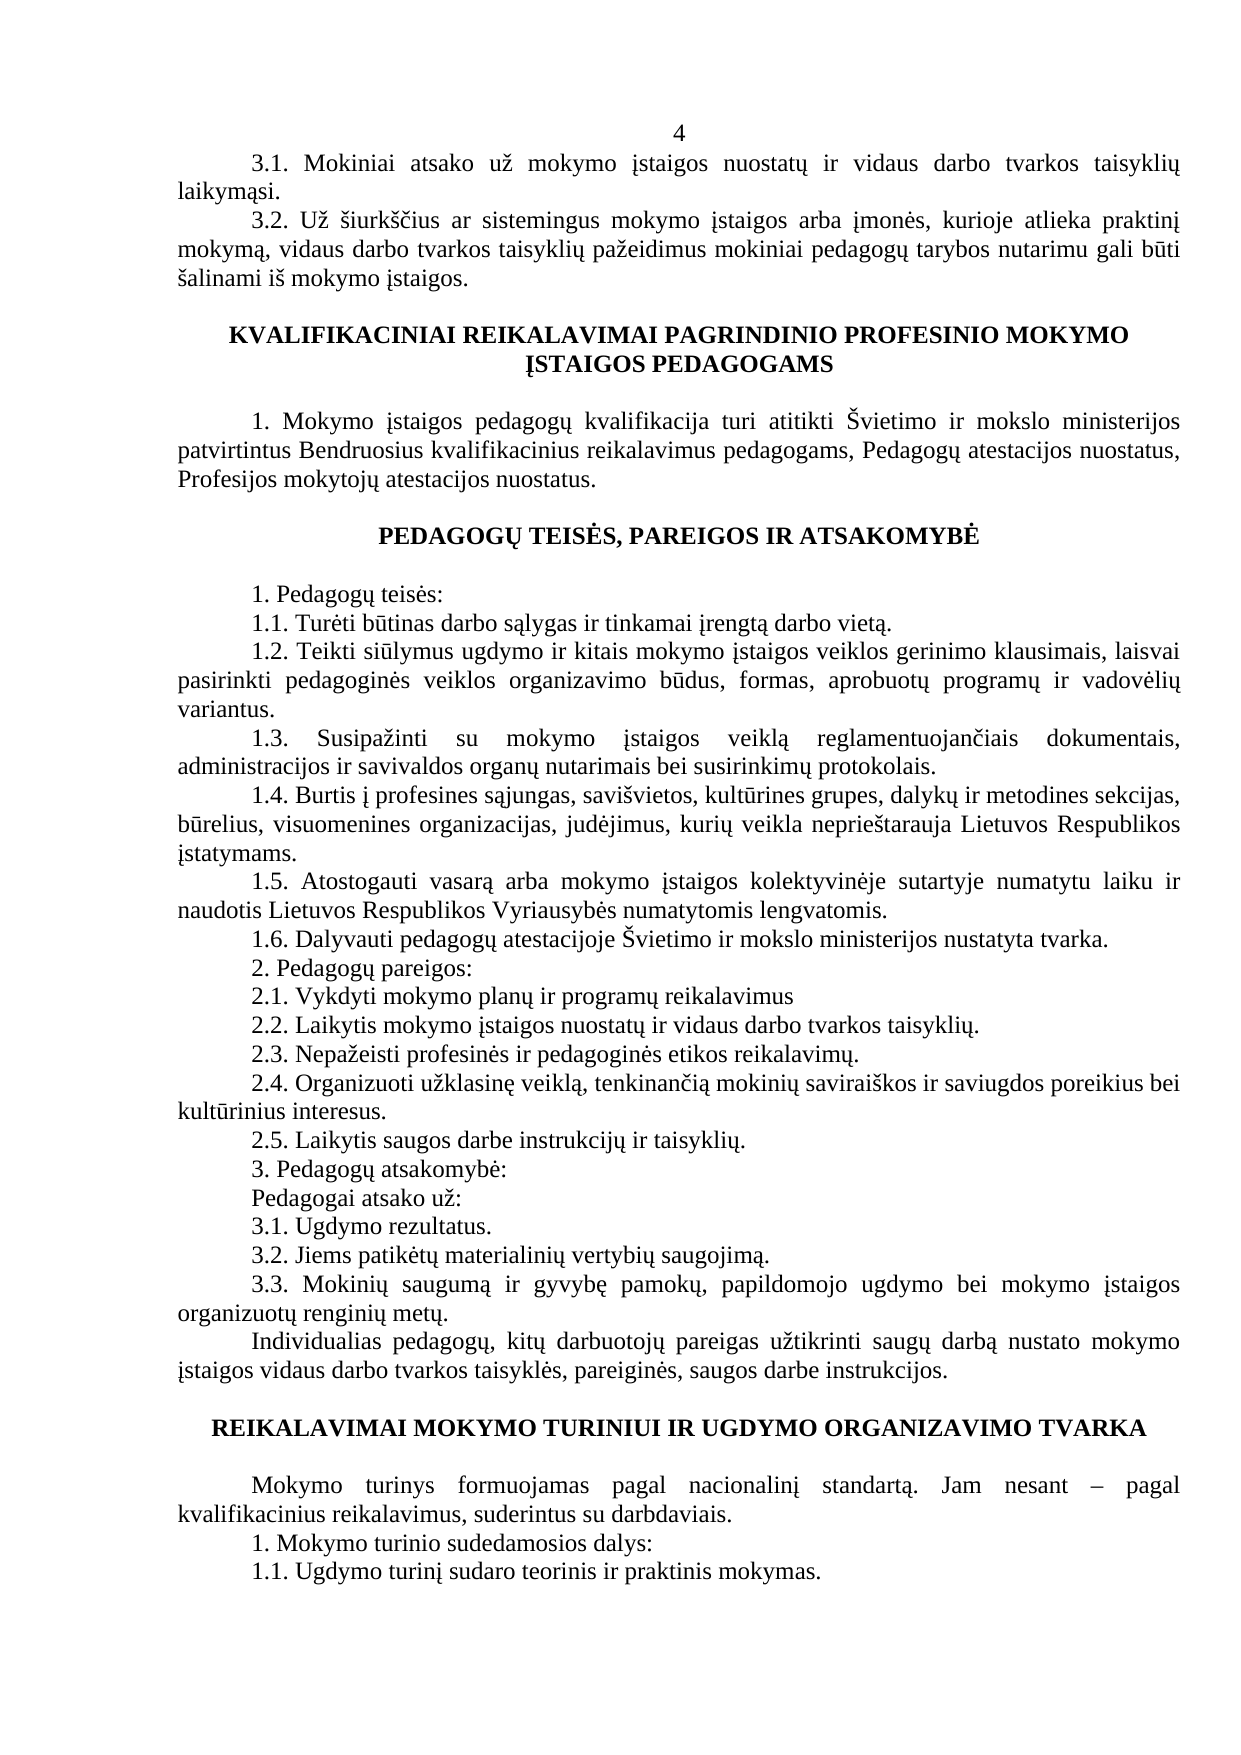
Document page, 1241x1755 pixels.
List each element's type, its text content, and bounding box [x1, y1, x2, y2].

text PEDAGOGŲ TEISĖS, PAREIGOS IR ATSAKOMYBĖ [177, 521, 1181, 550]
text 3. Pedagogų atsakomybė: [177, 1154, 1181, 1183]
text 2.4. Organizuoti užklasinę veiklą, tenkinančią mokinių saviraiškos ir saviugdos poreikius bei kultūrinius interesus. [177, 1068, 1181, 1125]
text 1.2. Teikti siūlymus ugdymo ir kitais mokymo įstaigos veiklos gerinimo klausimais, laisvai pasirinkti pedagoginės veiklos organizavimo būdus, formas, aprobuotų programų ir vadovėlių variantus. [177, 636, 1181, 723]
text 2.2. Laikytis mokymo įstaigos nuostatų ir vidaus darbo tvarkos taisyklių. [177, 1010, 1181, 1039]
text 3.1. Ugdymo rezultatus. [177, 1211, 1181, 1240]
text 2.1. Vykdyti mokymo planų ir programų reikalavimus [177, 981, 1181, 1010]
text Mokymo turinys formuojamas pagal nacionalinį standartą. Jam nesant – pagal kvalifikacinius reikalavimus, suderintus su darbdaviais. [177, 1470, 1181, 1528]
text 1.1. Turėti būtinas darbo sąlygas ir tinkamai įrengtą darbo vietą. [177, 608, 1181, 636]
text 3.2. Jiems patikėtų materialinių vertybių saugojimą. [177, 1240, 1181, 1269]
text 1.1. Ugdymo turinį sudaro teorinis ir praktinis mokymas. [177, 1556, 1181, 1585]
text 1.6. Dalyvauti pedagogų atestacijoje Švietimo ir mokslo ministerijos nustatyta tvarka. [177, 924, 1181, 953]
text Individualias pedagogų, kitų darbuotojų pareigas užtikrinti saugų darbą nustato mokymo įstaigos vidaus darbo tvarkos taisyklės, pareiginės, saugos darbe instrukcijos. [177, 1326, 1181, 1384]
text 1. Mokymo turinio sudedamosios dalys: [177, 1528, 1181, 1556]
text 2. Pedagogų pareigos: [177, 953, 1181, 981]
text 3.3. Mokinių saugumą ir gyvybę pamokų, papildomojo ugdymo bei mokymo įstaigos organizuotų renginių metų. [177, 1269, 1181, 1326]
text REIKALAVIMAI MOKYMO TURINIUI IR UGDYMO ORGANIZAVIMO TVARKA [177, 1413, 1181, 1441]
text 1. Pedagogų teisės: [177, 579, 1181, 608]
text 2.5. Laikytis saugos darbe instrukcijų ir taisyklių. [177, 1125, 1181, 1154]
text KVALIFIKACINIAI REIKALAVIMAI PAGRINDINIO PROFESINIO MOKYMO ĮSTAIGOS PEDAGOGAMS [177, 320, 1181, 378]
text 1.4. Burtis į profesines sąjungas, savišvietos, kultūrines grupes, dalykų ir metodines sekcijas, būrelius, visuomenines organizacijas, judėjimus, kurių veikla neprieštarauja Lietuvos Respublikos įstatymams. [177, 780, 1181, 866]
text 1.3. Susipažinti su mokymo įstaigos veiklą reglamentuojančiais dokumentais, administracijos ir savivaldos organų nutarimais bei susirinkimų protokolais. [177, 723, 1181, 780]
text Pedagogai atsako už: [177, 1183, 1181, 1211]
text 2.3. Nepažeisti profesinės ir pedagoginės etikos reikalavimų. [177, 1039, 1181, 1068]
text 1. Mokymo įstaigos pedagogų kvalifikacija turi atitikti Švietimo ir mokslo ministerijos patvirtintus Bendruosius kvalifikacinius reikalavimus pedagogams, Pedagogų atestacijos nuostatus, Profesijos mokytojų atestacijos nuostatus. [177, 406, 1181, 493]
text 1.5. Atostogauti vasarą arba mokymo įstaigos kolektyvinėje sutartyje numatytu laiku ir naudotis Lietuvos Respublikos Vyriausybės numatytomis lengvatomis. [177, 866, 1181, 924]
text 3.1. Mokiniai atsako už mokymo įstaigos nuostatų ir vidaus darbo tvarkos taisyklių laikymąsi. [177, 148, 1181, 205]
text 3.2. Už šiurkščius ar sistemingus mokymo įstaigos arba įmonės, kurioje atlieka praktinį mokymą, vidaus darbo tvarkos taisyklių pažeidimus mokiniai pedagogų tarybos nutarimu gali būti šalinami iš mokymo įstaigos. [177, 205, 1181, 291]
